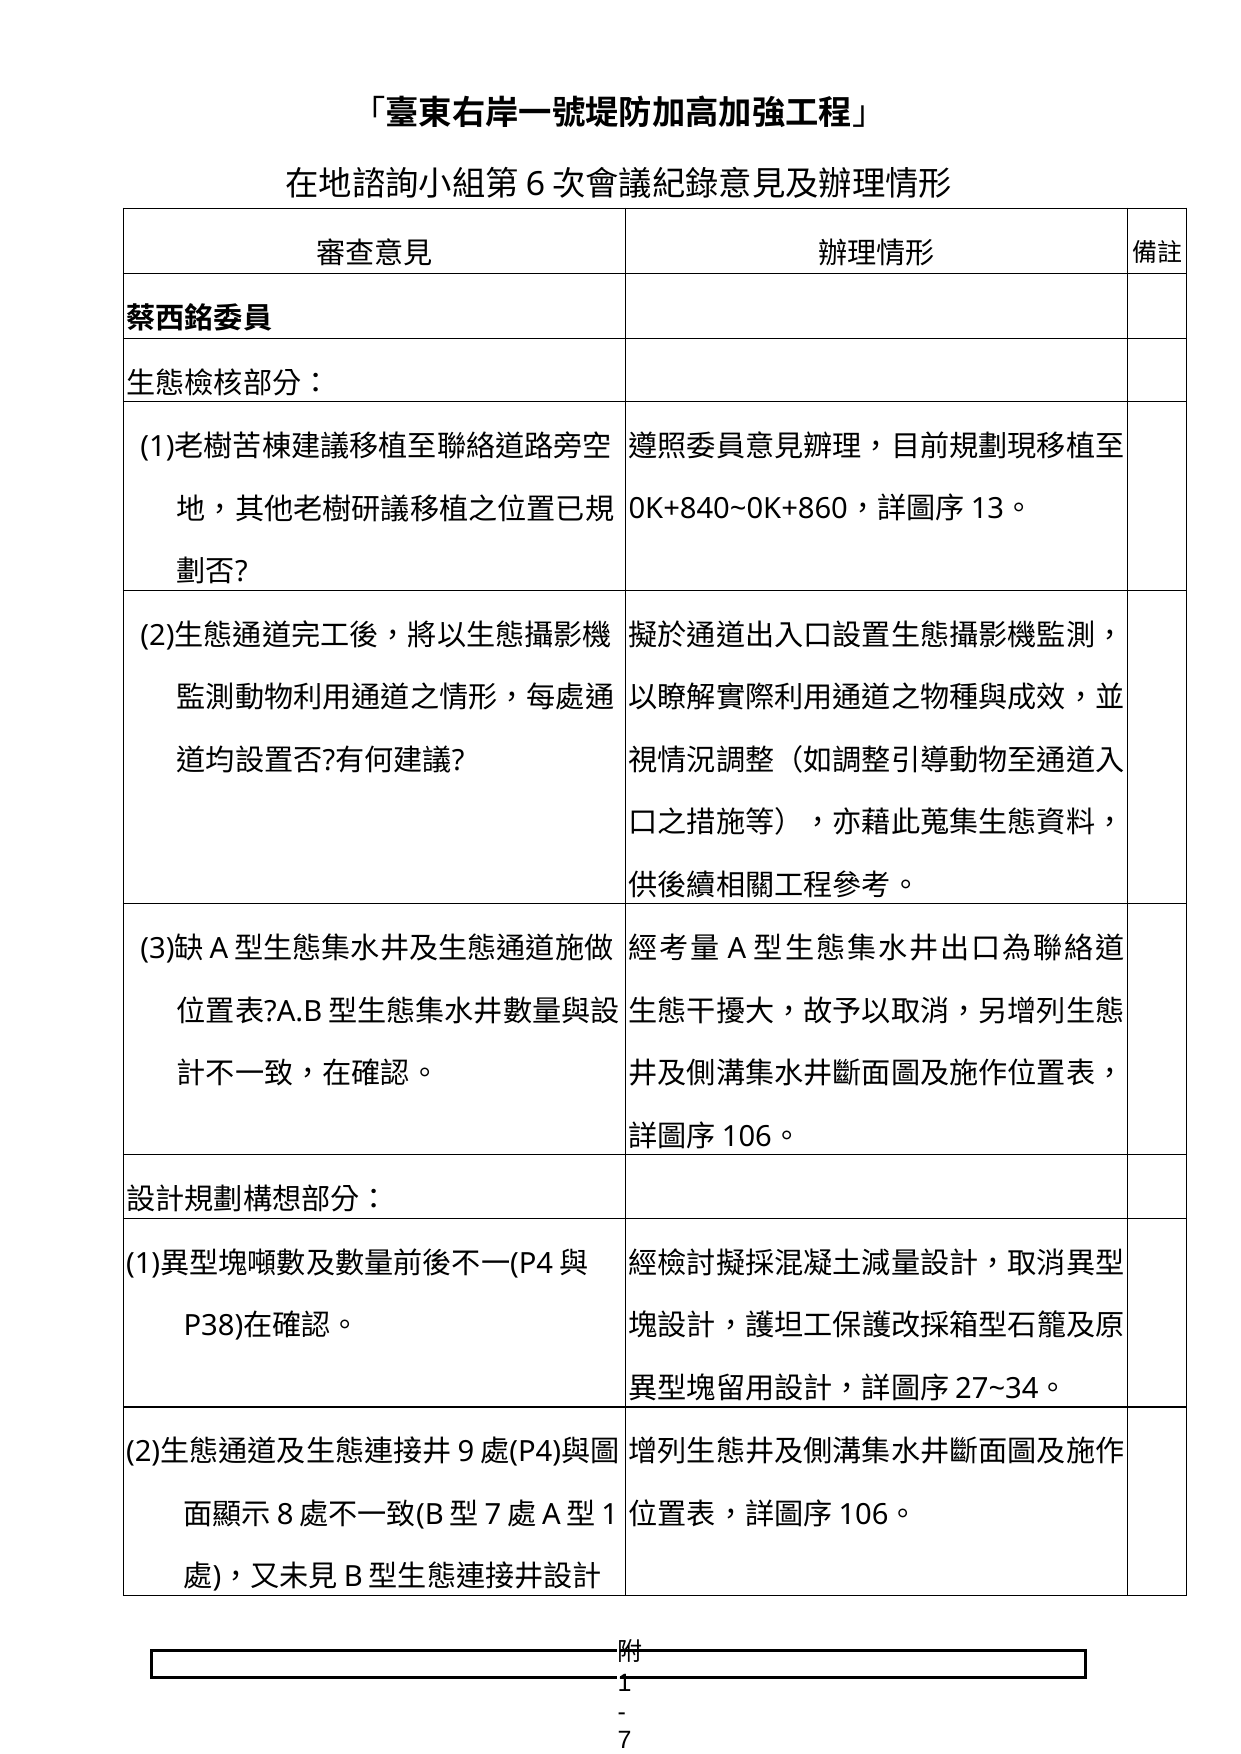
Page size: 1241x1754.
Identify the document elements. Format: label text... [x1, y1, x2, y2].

table_cell 經考量A型生態集水井出口為聯絡道生態干擾大，故予以取消，另增列生態井及側溝集水井斷面圖及施作位置表，詳圖序106。 [626, 904, 1127, 1154]
table_cell (1)異型塊噸數及數量前後不一(P4與P38)在確認。 [124, 1219, 625, 1406]
table_cell [1128, 274, 1186, 338]
table_cell 設計規劃構想部分： [124, 1155, 625, 1218]
table_cell [626, 274, 1127, 338]
table_cell (2)生態通道及生態連接井9處(P4)與圖面顯示8處不一致(B型7處A型1處)，又未見B型生態連接井設計 [124, 1408, 625, 1595]
table_cell [1128, 904, 1186, 1154]
table_cell 生態檢核部分： [124, 339, 625, 401]
table_cell (1)老樹苦棟建議移植至聯絡道路旁空地，其他老樹研議移植之位置已規劃否? [124, 402, 625, 590]
table_cell [1128, 1155, 1186, 1218]
table_cell [1128, 339, 1186, 401]
table_cell 經檢討擬採混凝土減量設計，取消異型塊設計，護坦工保護改採箱型石籠及原異型塊留用設計，詳圖序27~34。 [626, 1219, 1127, 1406]
table_cell 遵照委員意見辧理，目前規劃現移植至0K+840~0K+860，詳圖序13。 [626, 402, 1127, 590]
table_cell 增列生態井及側溝集水井斷面圖及施作位置表，詳圖序106。 [626, 1408, 1127, 1595]
table_header 辦理情形 [626, 209, 1127, 273]
table_cell [626, 339, 1127, 401]
table_cell [1128, 1408, 1186, 1595]
table_header 備註 [1128, 209, 1186, 273]
table_cell [1128, 1219, 1186, 1406]
table_header 審查意見 [124, 209, 625, 273]
table_cell [626, 1155, 1127, 1218]
table_cell [1128, 591, 1186, 903]
table_cell [1128, 402, 1186, 590]
table_cell (2)生態通道完工後，將以生態攝影機監測動物利用通道之情形，每處通道均設置否?有何建議? [124, 591, 625, 903]
table_cell (3)缺A型生態集水井及生態通道施做位置表?A.B型生態集水井數量與設計不一致，在確認。 [124, 904, 625, 1154]
table_cell 擬於通道出入口設置生態攝影機監測，以瞭解實際利用通道之物種與成效，並視情況調整（如調整引導動物至通道入口之措施等），亦藉此蒐集生態資料，供後續相關工程參考。 [626, 591, 1127, 903]
table_cell 蔡西銘委員 [124, 274, 625, 338]
